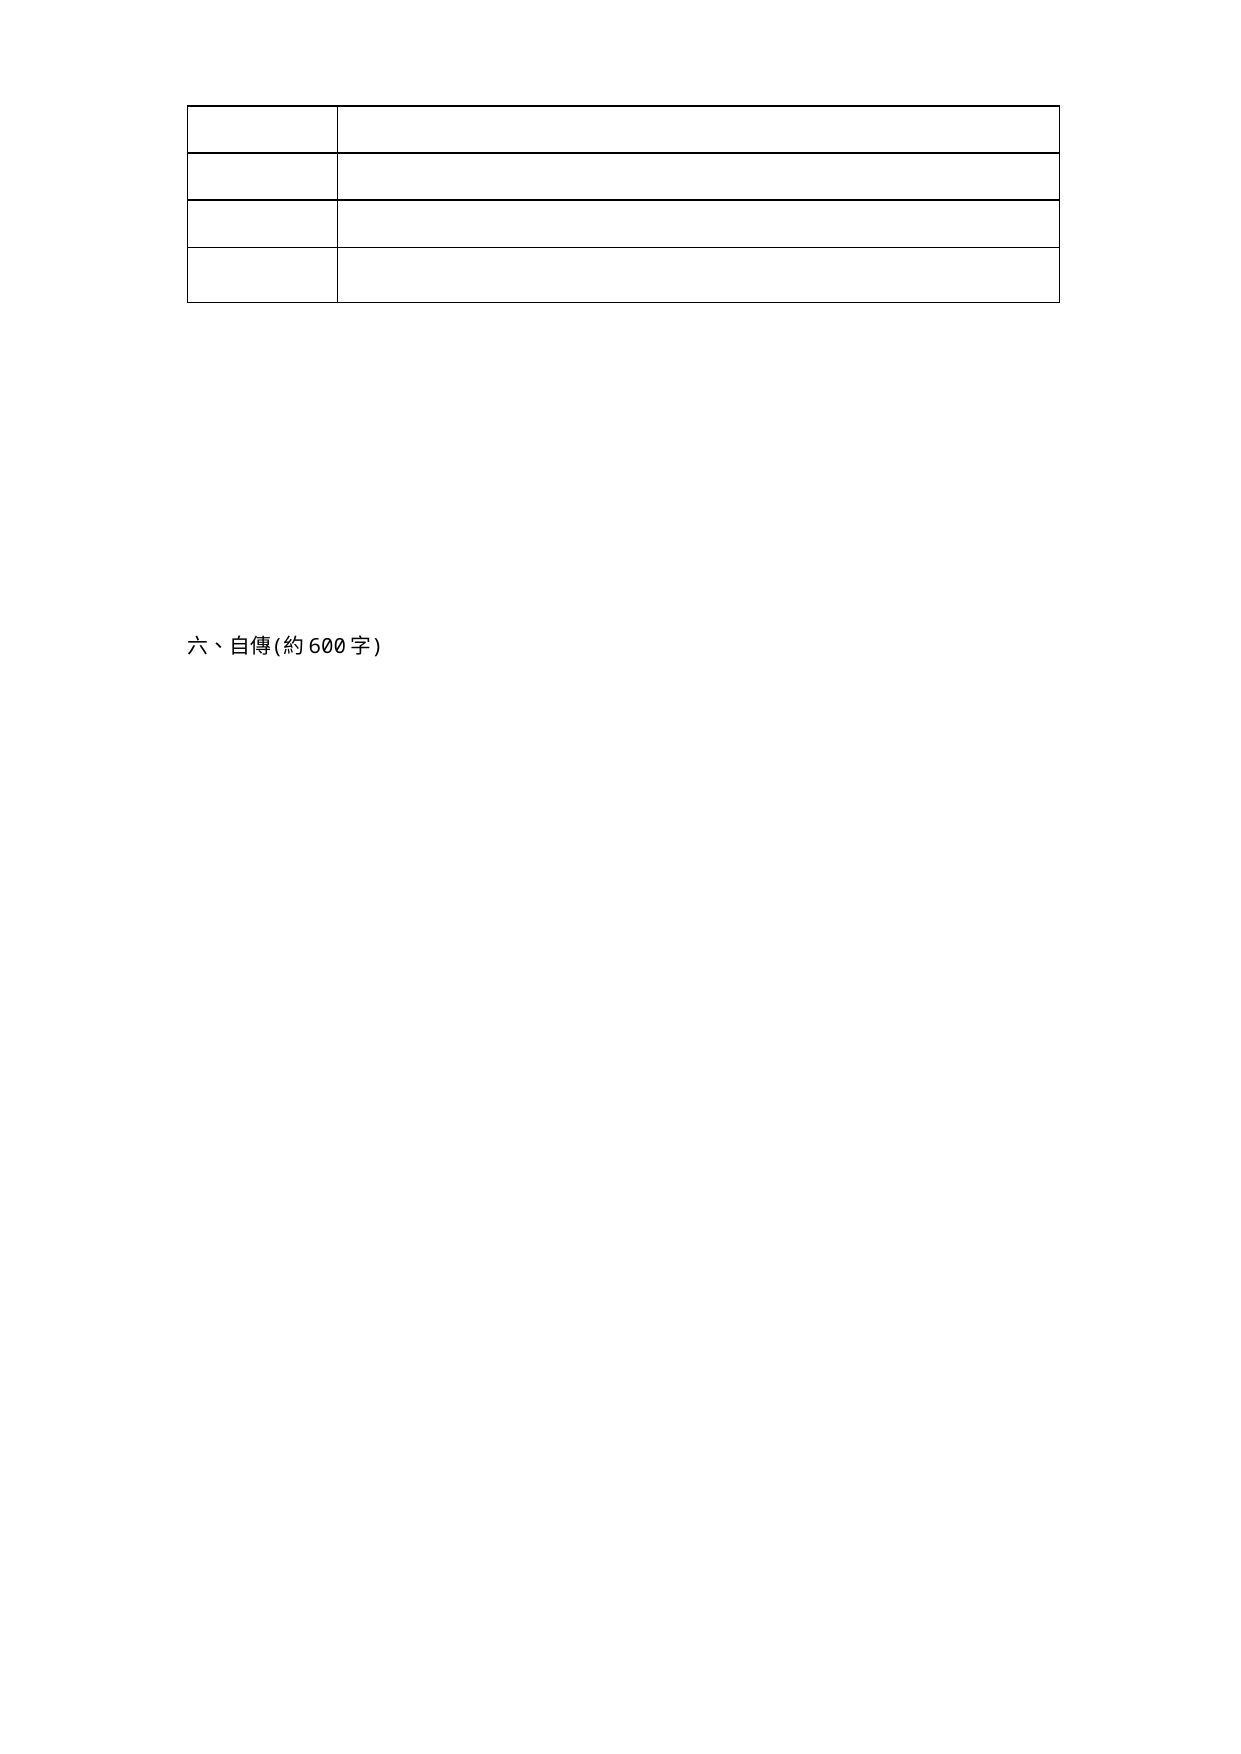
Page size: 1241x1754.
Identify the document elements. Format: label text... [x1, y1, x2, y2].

table_cell [338, 248, 1059, 302]
text 六、自傳(約600字) [187, 603, 1053, 666]
table_cell [338, 107, 1059, 152]
table_cell [338, 154, 1059, 199]
table_cell [188, 248, 337, 302]
table_cell [188, 107, 337, 152]
table_cell [188, 154, 337, 199]
table_cell [188, 201, 337, 246]
table_cell [338, 201, 1059, 246]
